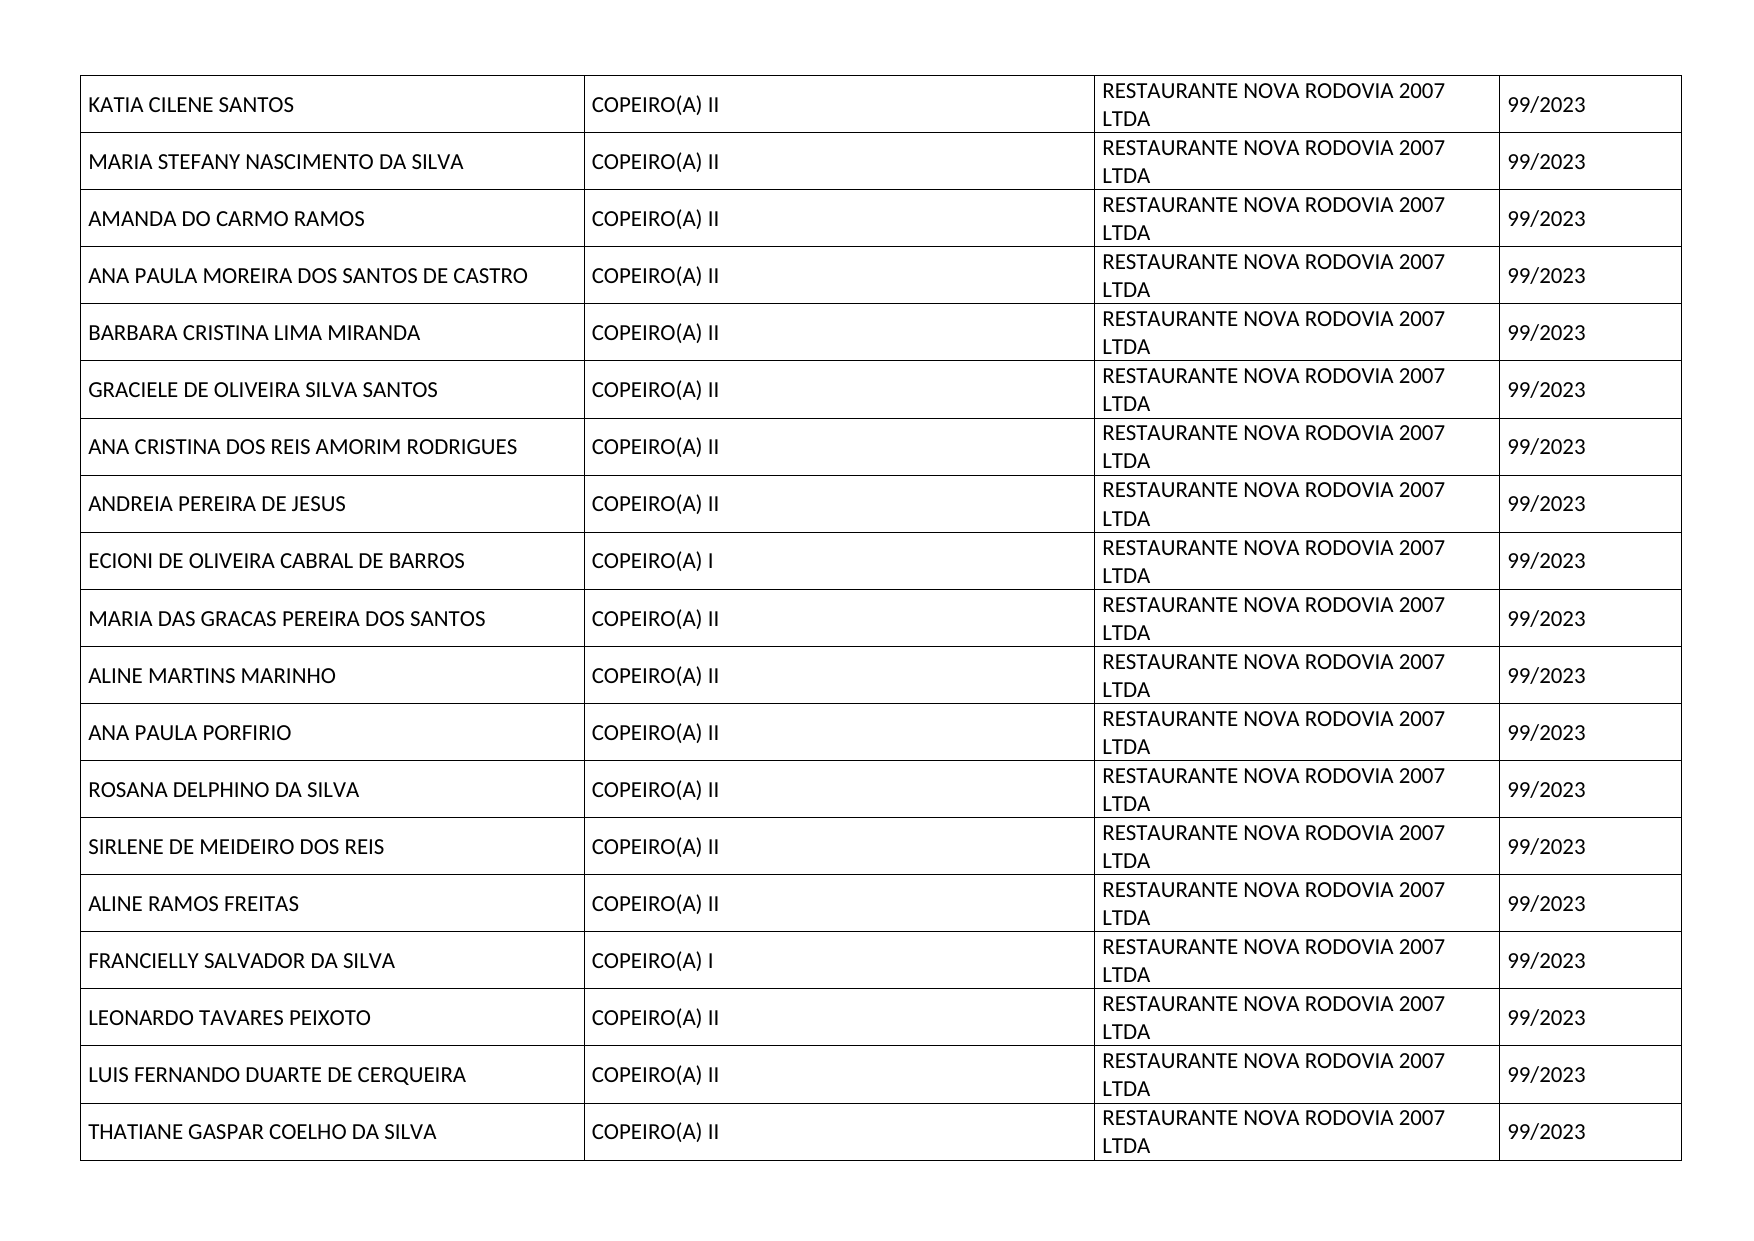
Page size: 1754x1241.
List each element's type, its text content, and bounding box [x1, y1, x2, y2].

table_cell ROSANA DELPHINO DA SILVA [81, 761, 584, 817]
table_cell RESTAURANTE NOVA RODOVIA 2007 LTDA [1095, 304, 1499, 360]
table_cell COPEIRO(A) II [585, 76, 1094, 132]
table_cell ALINE RAMOS FREITAS [81, 875, 584, 931]
table_cell RESTAURANTE NOVA RODOVIA 2007 LTDA [1095, 419, 1499, 474]
table_cell 99/2023 [1500, 1046, 1681, 1102]
table_cell RESTAURANTE NOVA RODOVIA 2007 LTDA [1095, 704, 1499, 760]
table_cell RESTAURANTE NOVA RODOVIA 2007 LTDA [1095, 247, 1499, 303]
table_cell RESTAURANTE NOVA RODOVIA 2007 LTDA [1095, 989, 1499, 1045]
table_cell 99/2023 [1500, 1104, 1681, 1159]
table_cell GRACIELE DE OLIVEIRA SILVA SANTOS [81, 361, 584, 417]
table_cell ANA CRISTINA DOS REIS AMORIM RODRIGUES [81, 419, 584, 474]
table_cell COPEIRO(A) II [585, 304, 1094, 360]
table_cell 99/2023 [1500, 419, 1681, 474]
table_cell RESTAURANTE NOVA RODOVIA 2007 LTDA [1095, 932, 1499, 988]
table_cell COPEIRO(A) II [585, 875, 1094, 931]
table_cell RESTAURANTE NOVA RODOVIA 2007 LTDA [1095, 476, 1499, 532]
table_cell 99/2023 [1500, 590, 1681, 646]
table_cell 99/2023 [1500, 304, 1681, 360]
table_cell COPEIRO(A) II [585, 190, 1094, 246]
table_cell RESTAURANTE NOVA RODOVIA 2007 LTDA [1095, 533, 1499, 589]
table_cell THATIANE GASPAR COELHO DA SILVA [81, 1104, 584, 1159]
table_cell RESTAURANTE NOVA RODOVIA 2007 LTDA [1095, 761, 1499, 817]
table_cell COPEIRO(A) I [585, 932, 1094, 988]
table_cell KATIA CILENE SANTOS [81, 76, 584, 132]
table_cell 99/2023 [1500, 704, 1681, 760]
table_cell RESTAURANTE NOVA RODOVIA 2007 LTDA [1095, 361, 1499, 417]
table_cell COPEIRO(A) II [585, 419, 1094, 474]
table_cell COPEIRO(A) II [585, 1046, 1094, 1102]
table_cell ECIONI DE OLIVEIRA CABRAL DE BARROS [81, 533, 584, 589]
table_cell COPEIRO(A) II [585, 761, 1094, 817]
table_cell RESTAURANTE NOVA RODOVIA 2007 LTDA [1095, 818, 1499, 874]
table_cell 99/2023 [1500, 190, 1681, 246]
table_cell AMANDA DO CARMO RAMOS [81, 190, 584, 246]
table_cell 99/2023 [1500, 761, 1681, 817]
table_cell COPEIRO(A) II [585, 476, 1094, 532]
table_cell COPEIRO(A) II [585, 133, 1094, 189]
table_cell COPEIRO(A) II [585, 247, 1094, 303]
table_cell RESTAURANTE NOVA RODOVIA 2007 LTDA [1095, 1104, 1499, 1159]
table_cell RESTAURANTE NOVA RODOVIA 2007 LTDA [1095, 647, 1499, 703]
table_cell BARBARA CRISTINA LIMA MIRANDA [81, 304, 584, 360]
table_cell LEONARDO TAVARES PEIXOTO [81, 989, 584, 1045]
table_cell 99/2023 [1500, 647, 1681, 703]
table_cell COPEIRO(A) II [585, 361, 1094, 417]
table_cell COPEIRO(A) I [585, 533, 1094, 589]
table_cell COPEIRO(A) II [585, 704, 1094, 760]
table_cell ANDREIA PEREIRA DE JESUS [81, 476, 584, 532]
table_cell COPEIRO(A) II [585, 1104, 1094, 1159]
table_cell COPEIRO(A) II [585, 818, 1094, 874]
table_cell MARIA STEFANY NASCIMENTO DA SILVA [81, 133, 584, 189]
table_cell ANA PAULA PORFIRIO [81, 704, 584, 760]
table_cell RESTAURANTE NOVA RODOVIA 2007 LTDA [1095, 190, 1499, 246]
table_cell COPEIRO(A) II [585, 989, 1094, 1045]
table_cell 99/2023 [1500, 818, 1681, 874]
table_cell RESTAURANTE NOVA RODOVIA 2007 LTDA [1095, 133, 1499, 189]
table_cell 99/2023 [1500, 133, 1681, 189]
table_cell ANA PAULA MOREIRA DOS SANTOS DE CASTRO [81, 247, 584, 303]
table_cell 99/2023 [1500, 533, 1681, 589]
table_cell 99/2023 [1500, 76, 1681, 132]
table_cell MARIA DAS GRACAS PEREIRA DOS SANTOS [81, 590, 584, 646]
table_cell COPEIRO(A) II [585, 590, 1094, 646]
table_cell RESTAURANTE NOVA RODOVIA 2007 LTDA [1095, 1046, 1499, 1102]
table_cell 99/2023 [1500, 875, 1681, 931]
table_cell RESTAURANTE NOVA RODOVIA 2007 LTDA [1095, 875, 1499, 931]
table_cell 99/2023 [1500, 932, 1681, 988]
table_cell 99/2023 [1500, 247, 1681, 303]
table_cell LUIS FERNANDO DUARTE DE CERQUEIRA [81, 1046, 584, 1102]
table_cell 99/2023 [1500, 989, 1681, 1045]
table_cell RESTAURANTE NOVA RODOVIA 2007 LTDA [1095, 76, 1499, 132]
table_cell ALINE MARTINS MARINHO [81, 647, 584, 703]
table_cell RESTAURANTE NOVA RODOVIA 2007 LTDA [1095, 590, 1499, 646]
table_cell 99/2023 [1500, 361, 1681, 417]
table_cell FRANCIELLY SALVADOR DA SILVA [81, 932, 584, 988]
table_cell SIRLENE DE MEIDEIRO DOS REIS [81, 818, 584, 874]
table_cell 99/2023 [1500, 476, 1681, 532]
table_cell COPEIRO(A) II [585, 647, 1094, 703]
